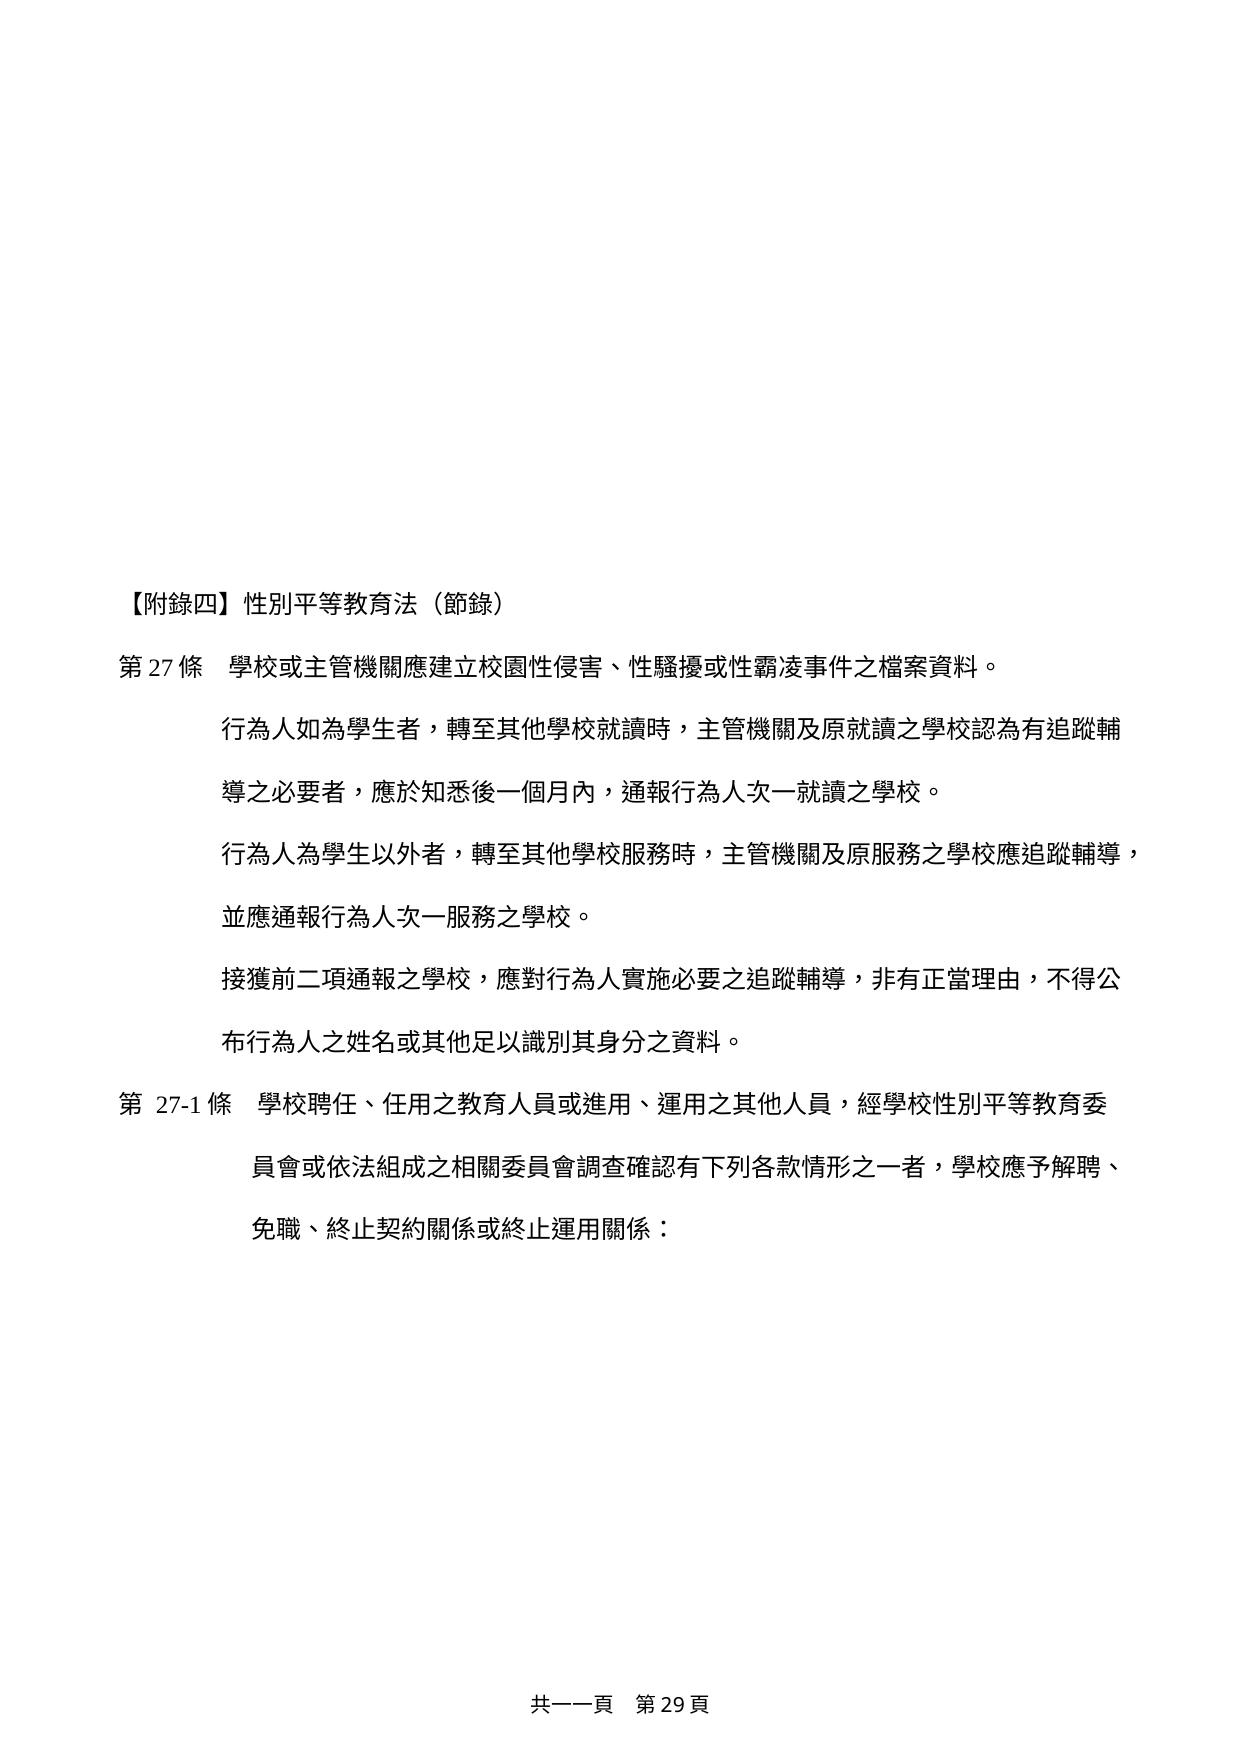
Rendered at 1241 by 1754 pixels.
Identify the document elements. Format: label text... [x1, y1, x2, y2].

text 【附錄四】性別平等教育法（節錄） [118, 561, 1122, 624]
text 第 27-1 條 學校聘任、任用之教育人員或進用、運用之其他人員，經學校性別平等教育委 [118, 1061, 1122, 1124]
text 行為人為學生以外者，轉至其他學校服務時，主管機關及原服務之學校應追蹤輔導，並應通報行為人次一服務之學校。 [221, 811, 1122, 936]
text 接獲前二項通報之學校，應對行為人實施必要之追蹤輔導，非有正當理由，不得公布行為人之姓名或其他足以識別其身分之資料。 [221, 936, 1122, 1061]
text 行為人如為學生者，轉至其他學校就讀時，主管機關及原就讀之學校認為有追蹤輔導之必要者，應於知悉後一個月內，通報行為人次一就讀之學校。 [221, 686, 1122, 811]
text 員會或依法組成之相關委員會調查確認有下列各款情形之一者，學校應予解聘、免職、終止契約關係或終止運用關係： [251, 1124, 1122, 1249]
text 第27條 學校或主管機關應建立校園性侵害、性騷擾或性霸凌事件之檔案資料。 [118, 624, 1122, 686]
